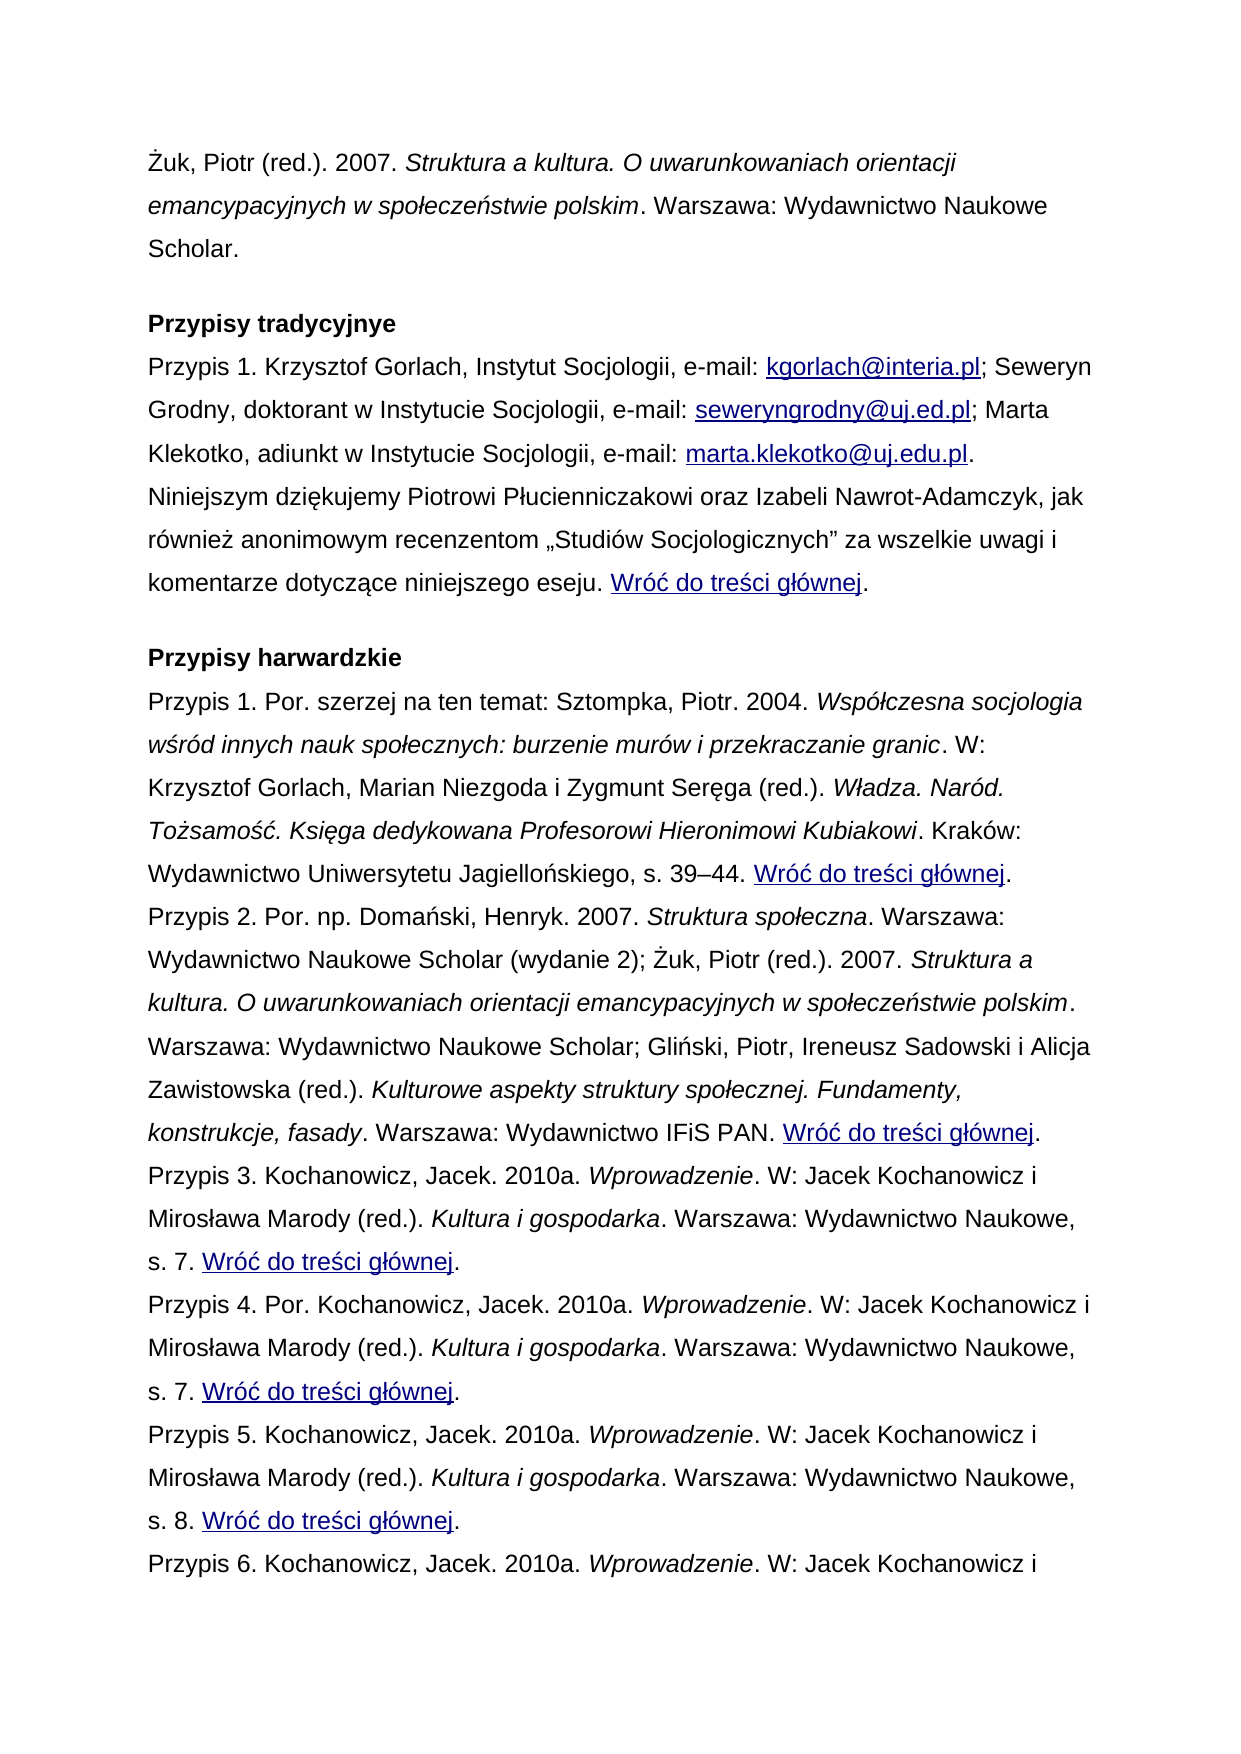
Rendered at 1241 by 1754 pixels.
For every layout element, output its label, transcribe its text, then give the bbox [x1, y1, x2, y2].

subtitle Przypisy harwardzkie [148, 643, 1093, 672]
text Przypis 3. Kochanowicz, Jacek. 2010a. Wprowadzenie. W: Jacek Kochanowicz i Mirosława Marody (red.). Kultura i gospodarka. Warszawa: Wydawnictwo Naukowe, s. 7. Wróć do treści głównej. [148, 1161, 1093, 1276]
text Przypis 4. Por. Kochanowicz, Jacek. 2010a. Wprowadzenie. W: Jacek Kochanowicz i Mirosława Marody (red.). Kultura i gospodarka. Warszawa: Wydawnictwo Naukowe, s. 7. Wróć do treści głównej. [148, 1290, 1093, 1405]
text Przypis 5. Kochanowicz, Jacek. 2010a. Wprowadzenie. W: Jacek Kochanowicz i Mirosława Marody (red.). Kultura i gospodarka. Warszawa: Wydawnictwo Naukowe, s. 8. Wróć do treści głównej. [148, 1420, 1093, 1535]
text Przypis 2. Por. np. Domański, Henryk. 2007. Struktura społeczna. Warszawa: Wydawnictwo Naukowe Scholar (wydanie 2); Żuk, Piotr (red.). 2007. Struktura a kultura. O uwarunkowaniach orientacji emancypacyjnych w społeczeństwie polskim. Warszawa: Wydawnictwo Naukowe Scholar; Gliński, Piotr, Ireneusz Sadowski i Alicja Zawistowska (red.). Kulturowe aspekty struktury społecznej. Fundamenty, konstrukcje, fasady. Warszawa: Wydawnictwo IFiS PAN. Wróć do treści głównej. [148, 902, 1093, 1147]
text Przypis 1. Por. szerzej na ten temat: Sztompka, Piotr. 2004. Współczesna socjologia wśród innych nauk społecznych: burzenie murów i przekraczanie granic. W: Krzysztof Gorlach, Marian Niezgoda i Zygmunt Seręga (red.). Władza. Naród. Tożsamość. Księga dedykowana Profesorowi Hieronimowi Kubiakowi. Kraków: Wydawnictwo Uniwersytetu Jagiellońskiego, s. 39–44. Wróć do treści głównej. [148, 687, 1093, 888]
subtitle Przypisy tradycyjnye [148, 309, 1093, 338]
text Przypis 1. Krzysztof Gorlach, Instytut Socjologii, e-mail: kgorlach@interia.pl; Seweryn Grodny, doktorant w Instytucie Socjologii, e-mail: seweryngrodny@uj.ed.pl; Marta Klekotko, adiunkt w Instytucie Socjologii, e-mail: marta.klekotko@uj.edu.pl. Niniejszym dziękujemy Piotrowi Płucienniczakowi oraz Izabeli Nawrot-Adamczyk, jak również anonimowym recenzentom „Studiów Socjologicznych” za wszelkie uwagi i komentarze dotyczące niniejszego eseju. Wróć do treści głównej. [148, 352, 1093, 597]
text Żuk, Piotr (red.). 2007. Struktura a kultura. O uwarunkowaniach orientacji emancypacyjnych w społeczeństwie polskim. Warszawa: Wydawnictwo Naukowe Scholar. [148, 148, 1093, 263]
text Przypis 6. Kochanowicz, Jacek. 2010a. Wprowadzenie. W: Jacek Kochanowicz i [148, 1549, 1093, 1578]
